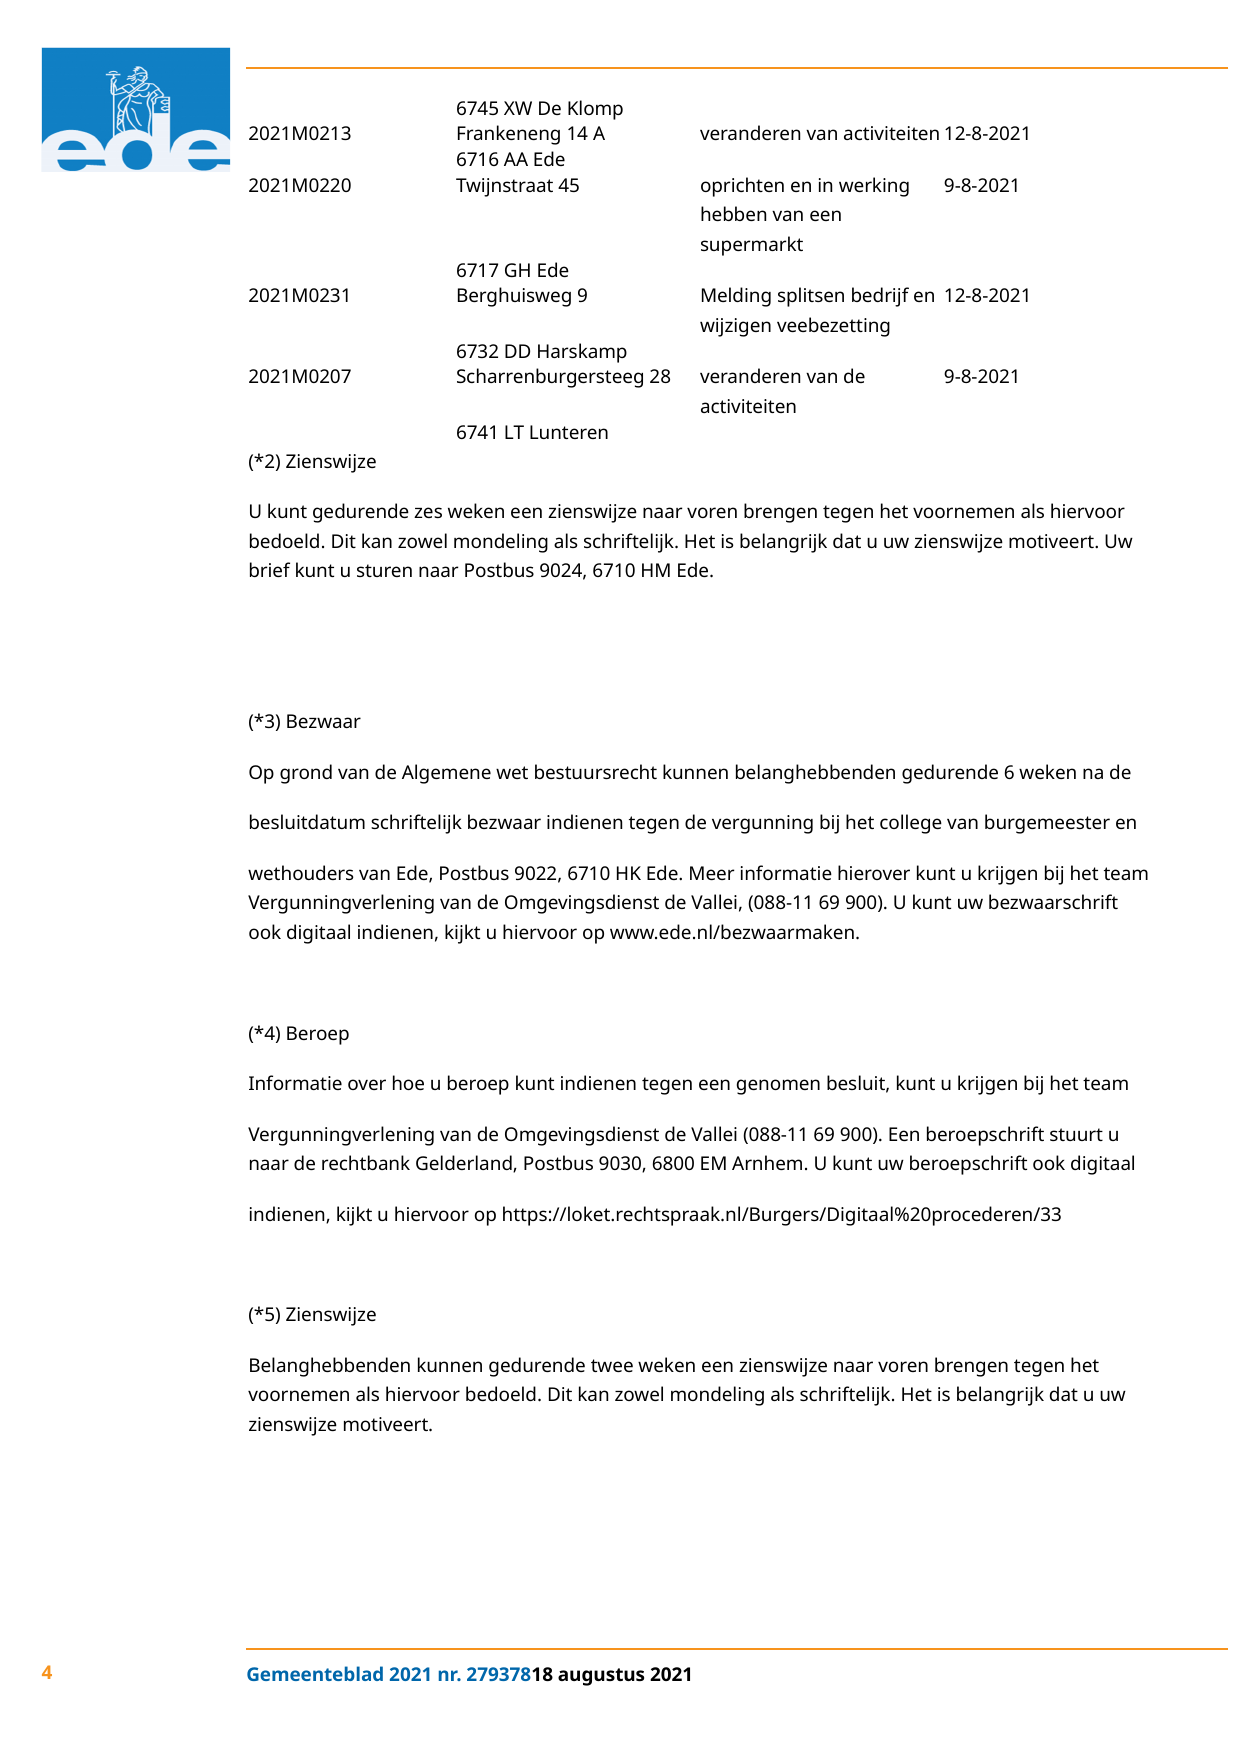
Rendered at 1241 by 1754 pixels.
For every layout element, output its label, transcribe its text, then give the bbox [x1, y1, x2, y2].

table_cell [944, 95, 1152, 121]
table_cell 2021M0207 [248, 364, 456, 419]
table_cell 2021M0213 [248, 121, 456, 146]
table_cell 9-8-2021 [944, 172, 1152, 257]
table_cell [248, 419, 456, 445]
table_cell [700, 146, 944, 172]
table_cell 6741 LT Lunteren [456, 419, 700, 445]
table_cell Melding splitsen bedrijf en wijzigen veebezetting [700, 283, 944, 338]
table_cell 12-8-2021 [944, 283, 1152, 338]
text (*5) Zienswijze [248, 1302, 1152, 1327]
table_cell [248, 338, 456, 364]
text Vergunningverlening van de Omgevingsdienst de Vallei (088-11 69 900). Een beroepschrift stuurt u naar de rechtbank Gelderland, Postbus 9030, 6800 EM Arnhem. U kunt uw beroepschrift ook digitaal [248, 1121, 1152, 1176]
table_cell 9-8-2021 [944, 364, 1152, 419]
table_cell [944, 419, 1152, 445]
table_cell [700, 95, 944, 121]
table_cell veranderen van de activiteiten [700, 364, 944, 419]
table_cell [248, 146, 456, 172]
table_cell 12-8-2021 [944, 121, 1152, 146]
text besluitdatum schriftelijk bezwaar indienen tegen de vergunning bij het college van burgemeester en [248, 809, 1152, 835]
table_cell Scharrenburgersteeg 28 [456, 364, 700, 419]
table_cell 6732 DD Harskamp [456, 338, 700, 364]
table_cell 6716 AA Ede [456, 146, 700, 172]
table_cell [944, 257, 1152, 283]
table_cell [944, 338, 1152, 364]
text (*3) Bezwaar [248, 709, 1152, 734]
text (*4) Beroep [248, 1020, 1152, 1046]
text indienen, kijkt u hiervoor op https://loket.rechtspraak.nl/Burgers/Digitaal%20procederen/33 [248, 1201, 1152, 1227]
table_cell 2021M0220 [248, 172, 456, 257]
table_cell 6745 XW De Klomp [456, 95, 700, 121]
table_cell [700, 257, 944, 283]
text wethouders van Ede, Postbus 9022, 6710 HK Ede. Meer informatie hierover kunt u krijgen bij het team Vergunningverlening van de Omgevingsdienst de Vallei, (088-11 69 900). U kunt uw bezwaarschrift ook digitaal indienen, kijkt u hiervoor op www.ede.nl/bezwaarmaken. [248, 860, 1152, 945]
text U kunt gedurende zes weken een zienswijze naar voren brengen tegen het voornemen als hiervoor bedoeld. Dit kan zowel mondeling als schriftelijk. Het is belangrijk dat u uw zienswijze motiveert. Uw brief kunt u sturen naar Postbus 9024, 6710 HM Ede. [248, 498, 1152, 583]
table_cell Twijnstraat 45 [456, 172, 700, 257]
table_cell [944, 146, 1152, 172]
table_cell veranderen van activiteiten [700, 121, 944, 146]
table_cell Berghuisweg 9 [456, 283, 700, 338]
table_cell [700, 419, 944, 445]
table_cell oprichten en in werking hebben van een supermarkt [700, 172, 944, 257]
text Belanghebbenden kunnen gedurende twee weken een zienswijze naar voren brengen tegen het voornemen als hiervoor bedoeld. Dit kan zowel mondeling als schriftelijk. Het is belangrijk dat u uw zienswijze motiveert. [248, 1352, 1152, 1437]
text (*2) Zienswijze [248, 448, 1152, 474]
table_cell 6717 GH Ede [456, 257, 700, 283]
table_cell 2021M0231 [248, 283, 456, 338]
table_cell Frankeneng 14 A [456, 121, 700, 146]
picture [41, 47, 231, 172]
table_cell [248, 257, 456, 283]
text Op grond van de Algemene wet bestuursrecht kunnen belanghebbenden gedurende 6 weken na de [248, 759, 1152, 785]
table_cell [700, 338, 944, 364]
text Informatie over hoe u beroep kunt indienen tegen een genomen besluit, kunt u krijgen bij het team [248, 1070, 1152, 1096]
table_cell [248, 95, 456, 121]
